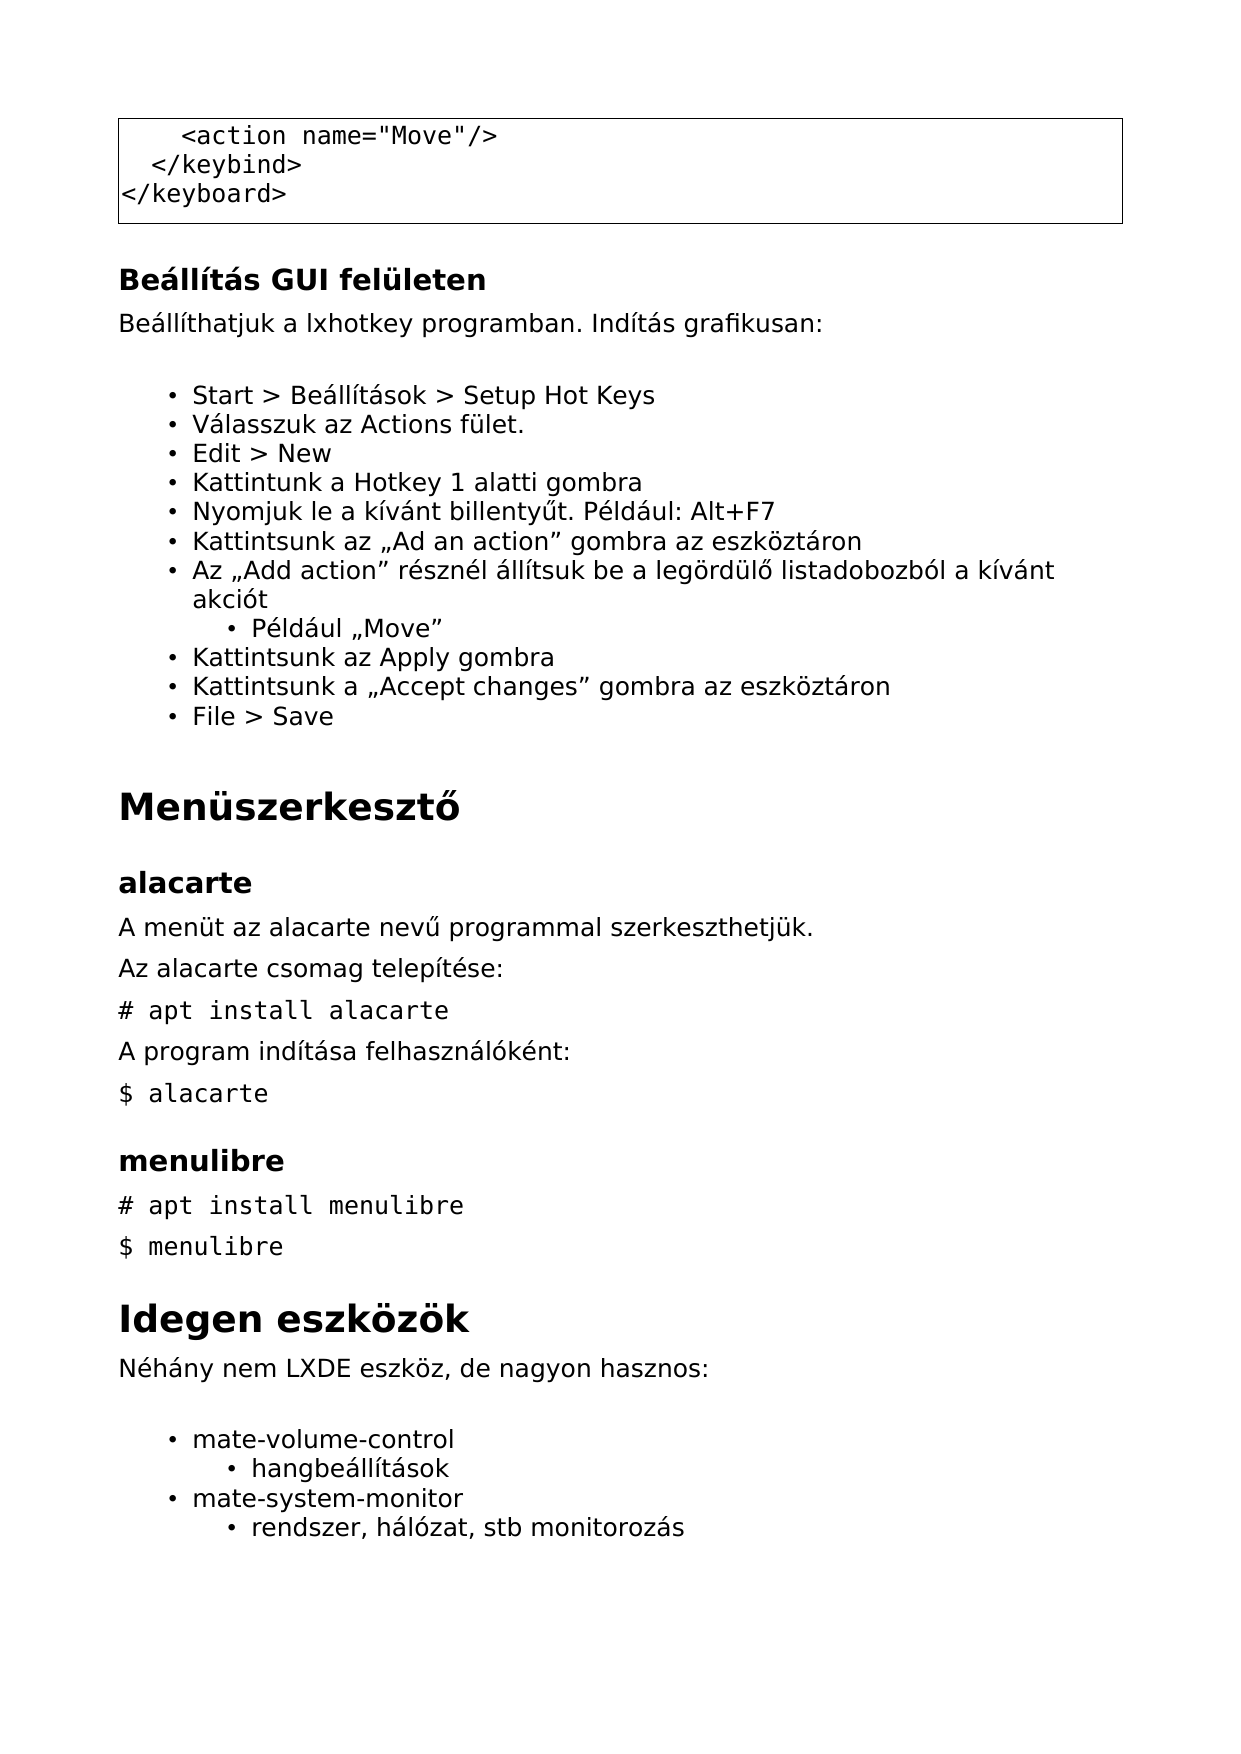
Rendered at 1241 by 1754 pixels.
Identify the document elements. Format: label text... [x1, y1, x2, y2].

text Beállíthatjuk a lxhotkey programban. Indítás grafikusan: [118, 310, 1122, 339]
list Edit > New [177, 439, 1122, 468]
list hangbeállítások [236, 1454, 1122, 1484]
subtitle menulibre [118, 1145, 1122, 1179]
subtitle Beállítás GUI felületen [118, 263, 1122, 297]
list mate-system-monitor [177, 1484, 1122, 1513]
list rendszer, hálózat, stb monitorozás [236, 1513, 1122, 1542]
list Kattintsunk az „Ad an action” gombra az eszköztáron [177, 527, 1122, 556]
text A menüt az alacarte nevű programmal szerkeszthetjük. [118, 913, 1122, 942]
subtitle Menüszerkesztő [118, 785, 1122, 829]
list Nyomjuk le a kívánt billentyűt. Például: Alt+F7 [177, 497, 1122, 527]
list Start > Beállítások > Setup Hot Keys [177, 381, 1122, 410]
text $ menulibre [118, 1232, 1122, 1261]
list Az „Add action” résznél állítsuk be a legördülő listadobozból a kívánt akciót [177, 556, 1122, 614]
text $ alacarte [118, 1079, 1122, 1108]
table_header <action name="Move"/> </keybind> </keyboard> [119, 119, 1122, 223]
list Például „Move” [236, 614, 1122, 643]
list mate-volume-control [177, 1425, 1122, 1454]
text A program indítása felhasználóként: [118, 1037, 1122, 1066]
text Az alacarte csomag telepítése: [118, 954, 1122, 984]
list File > Save [177, 702, 1122, 731]
subtitle Idegen eszközök [118, 1298, 1122, 1342]
list Kattintsunk a „Accept changes” gombra az eszköztáron [177, 672, 1122, 702]
subtitle alacarte [118, 866, 1122, 900]
list Kattintsunk az Apply gombra [177, 643, 1122, 672]
list Válasszuk az Actions fület. [177, 410, 1122, 439]
text Néhány nem LXDE eszköz, de nagyon hasznos: [118, 1354, 1122, 1383]
text # apt install alacarte [118, 996, 1122, 1025]
list Kattintunk a Hotkey 1 alatti gombra [177, 468, 1122, 497]
text # apt install menulibre [118, 1191, 1122, 1220]
